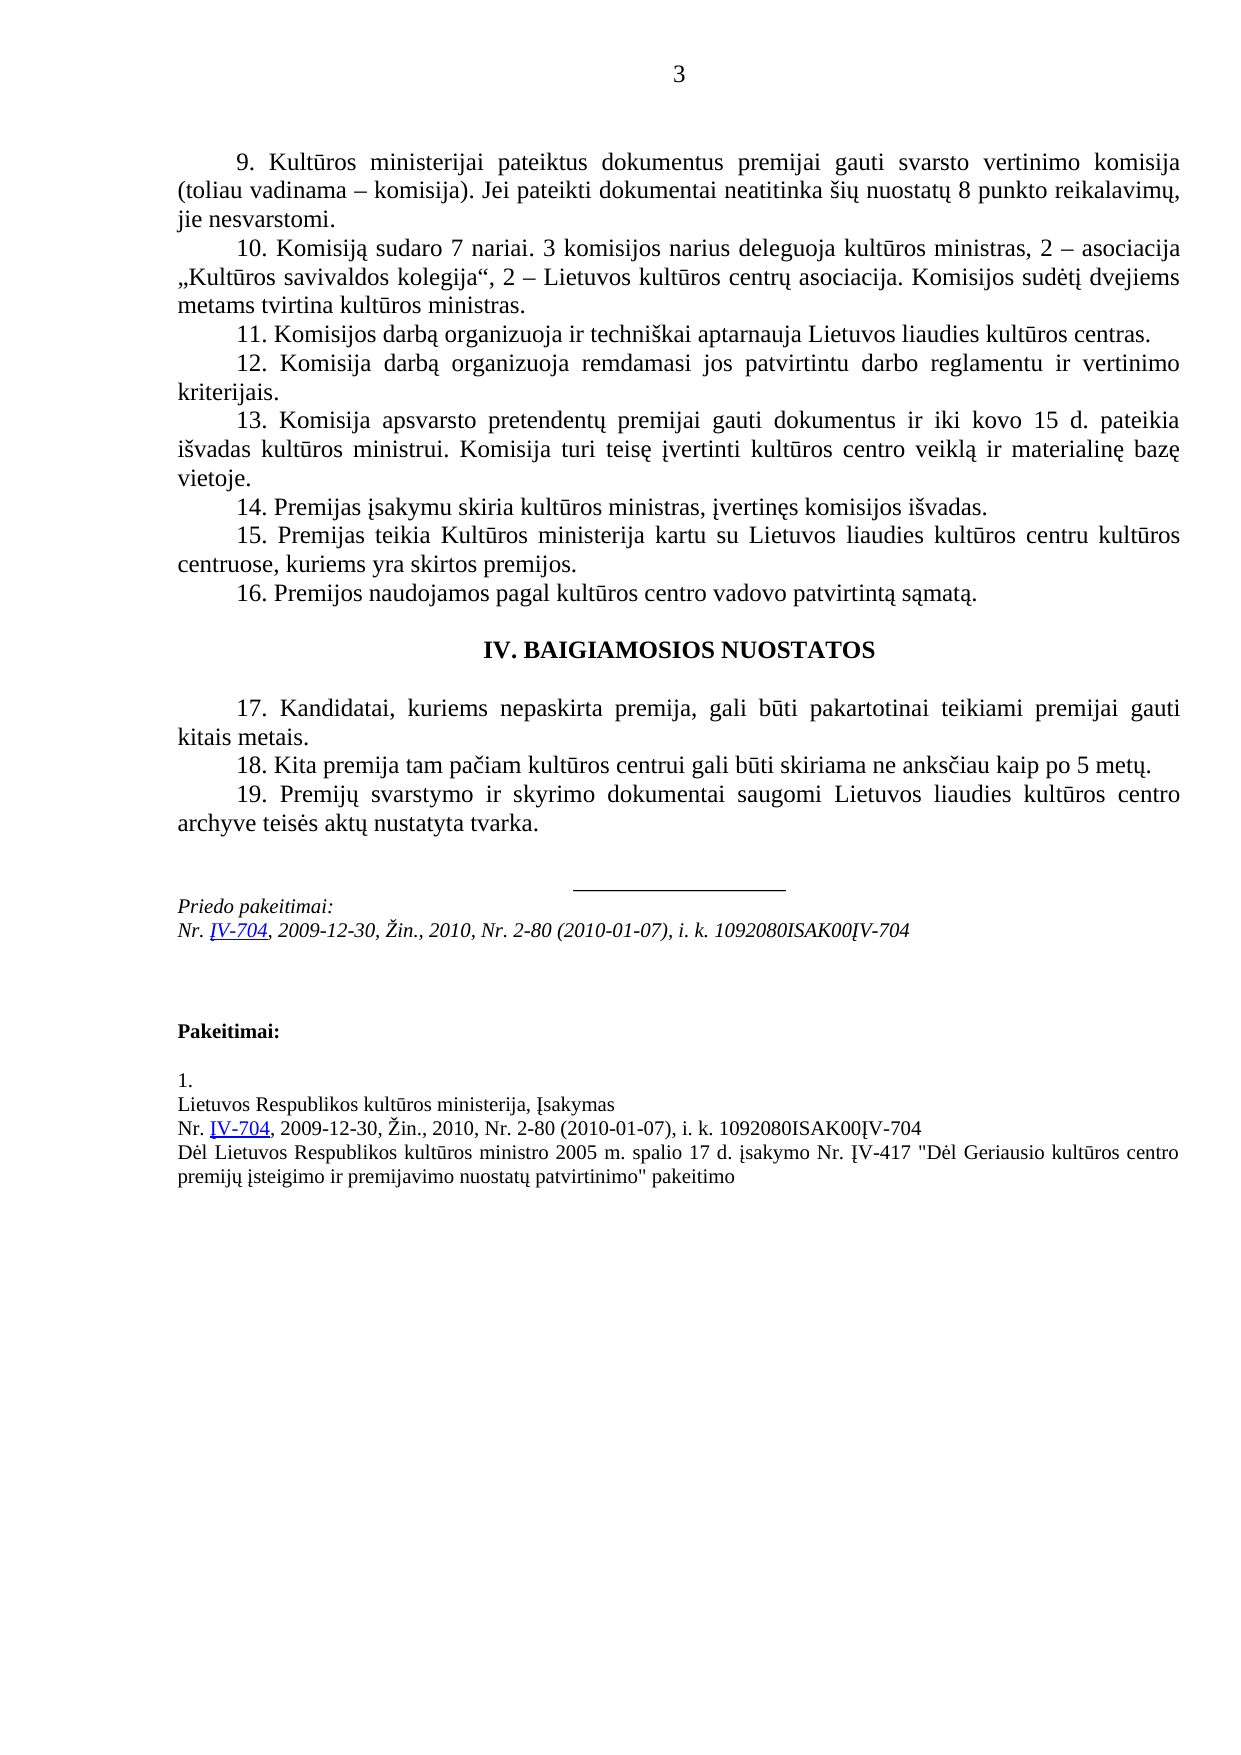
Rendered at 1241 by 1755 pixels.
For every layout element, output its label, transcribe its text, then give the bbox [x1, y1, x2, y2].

text 1. [177, 1067, 1181, 1092]
text Dėl Lietuvos Respublikos kultūros ministro 2005 m. spalio 17 d. įsakymo Nr. ĮV-417 "Dėl Geriausio kultūros centro premijų įsteigimo ir premijavimo nuostatų patvirtinimo" pakeitimo [177, 1140, 1181, 1188]
text 16. Premijos naudojamos pagal kultūros centro vadovo patvirtintą sąmatą. [177, 578, 1181, 607]
text 11. Komisijos darbą organizuoja ir techniškai aptarnauja Lietuvos liaudies kultūros centras. [177, 319, 1181, 348]
text 9. Kultūros ministerijai pateiktus dokumentus premijai gauti svarsto vertinimo komisija (toliau vadinama – komisija). Jei pateikti dokumentai neatitinka šių nuostatų 8 punkto reikalavimų, jie nesvarstomi. [177, 147, 1181, 233]
text 19. Premijų svarstymo ir skyrimo dokumentai saugomi Lietuvos liaudies kultūros centro archyve teisės aktų nustatyta tvarka. [177, 779, 1181, 837]
text 18. Kita premija tam pačiam kultūros centrui gali būti skiriama ne anksčiau kaip po 5 metų. [177, 751, 1181, 779]
text _________________ [177, 866, 1181, 894]
text Pakeitimai: [177, 1019, 1181, 1043]
text 14. Premijas įsakymu skiria kultūros ministras, įvertinęs komisijos išvadas. [177, 492, 1181, 521]
text Priedo pakeitimai: [177, 894, 1181, 918]
text 10. Komisiją sudaro 7 nariai. 3 komisijos narius deleguoja kultūros ministras, 2 – asociacija „Kultūros savivaldos kolegija“, 2 – Lietuvos kultūros centrų asociacija. Komisijos sudėtį dvejiems metams tvirtina kultūros ministras. [177, 233, 1181, 319]
text IV. BAIGIAMOSIOS NUOSTATOS [177, 636, 1181, 664]
text Lietuvos Respublikos kultūros ministerija, Įsakymas [177, 1092, 1181, 1116]
text Nr. ĮV-704, 2009-12-30, Žin., 2010, Nr. 2-80 (2010-01-07), i. k. 1092080ISAK00ĮV-704 [177, 1116, 1181, 1140]
text 15. Premijas teikia Kultūros ministerija kartu su Lietuvos liaudies kultūros centru kultūros centruose, kuriems yra skirtos premijos. [177, 521, 1181, 578]
text Nr. ĮV-704, 2009-12-30, Žin., 2010, Nr. 2-80 (2010-01-07), i. k. 1092080ISAK00ĮV-704 [177, 918, 1181, 942]
text 17. Kandidatai, kuriems nepaskirta premija, gali būti pakartotinai teikiami premijai gauti kitais metais. [177, 693, 1181, 751]
text 13. Komisija apsvarsto pretendentų premijai gauti dokumentus ir iki kovo 15 d. pateikia išvadas kultūros ministrui. Komisija turi teisę įvertinti kultūros centro veiklą ir materialinę bazę vietoje. [177, 406, 1181, 492]
text 12. Komisija darbą organizuoja remdamasi jos patvirtintu darbo reglamentu ir vertinimo kriterijais. [177, 348, 1181, 406]
